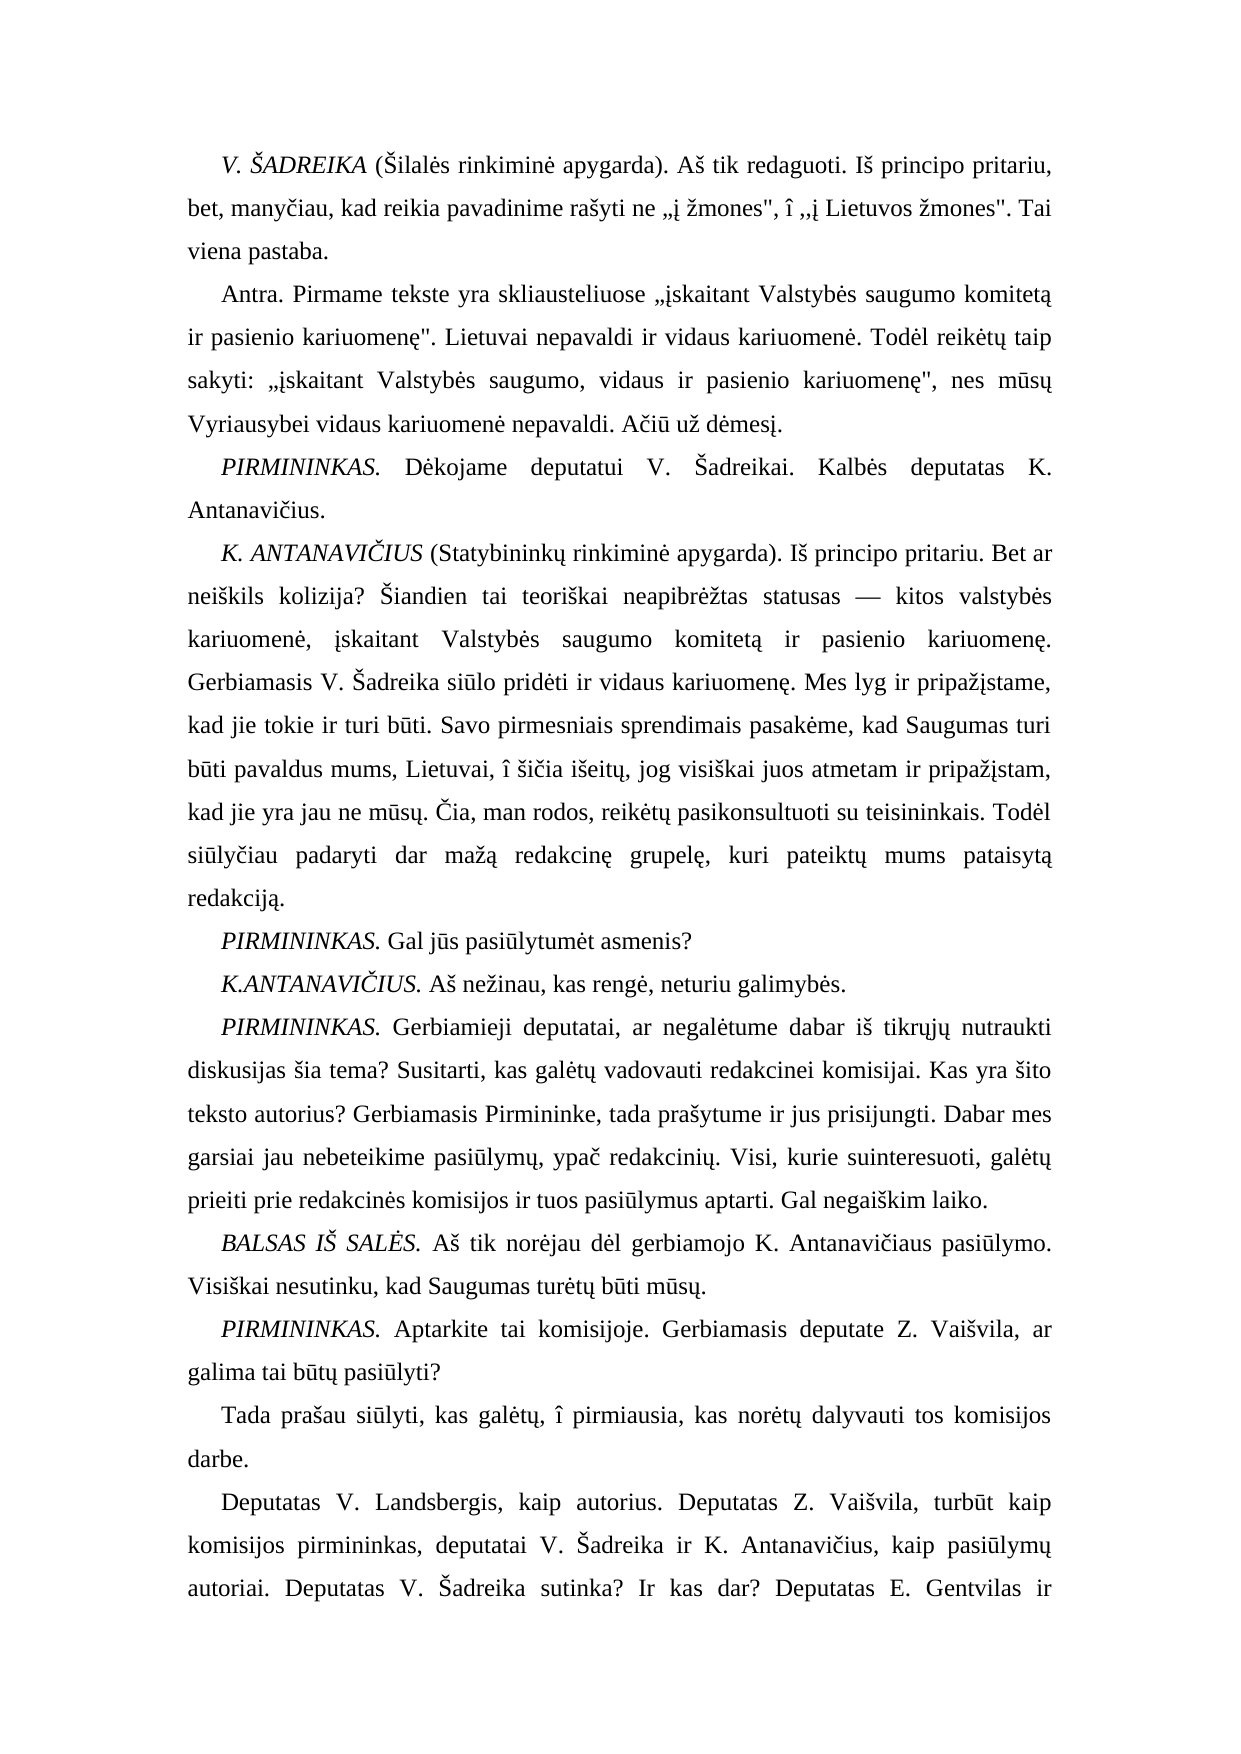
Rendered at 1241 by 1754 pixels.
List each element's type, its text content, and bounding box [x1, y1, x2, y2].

text Pirmininkas. Gerbiamieji deputatai, ar negalėtume dabar iš tikrųjų nutraukti diskusijas šia tema? Susitarti, kas galėtų vadovauti redakcinei komisijai. Kas yra šito teksto autorius? Gerbiamasis Pirmininke, tada prašytume ir jus prisijungti. Dabar mes garsiai jau nebeteikime pasiūlymų, ypač redakcinių. Visi, kurie suinteresuoti, galėtų prieiti prie redakcinės komisijos ir tuos pasiūlymus aptarti. Gal negaiškim laiko. [187, 1012, 1053, 1214]
text V. šadreika (Šilalės rinkiminė apygarda). Aš tik redaguoti. Iš principo pritariu, bet, manyčiau, kad reikia pavadinime rašyti ne „į žmones", î ,,į Lietuvos žmones". Tai viena pastaba. [187, 150, 1053, 265]
text Deputatas V. Landsbergis, kaip autorius. Deputatas Z. Vaišvila, turbūt kaip komisijos pirmininkas, deputatai V. Šadreika ir K. Antanavičius, kaip pasiūlymų autoriai. Deputatas V. Šadreika sutinka? Ir kas dar? Deputatas E. Gentvilas ir [187, 1487, 1053, 1602]
text K.ANTANAVIČIUS. Aš nežinau, kas rengė, neturiu galimybės. [187, 969, 1053, 998]
text Antra. Pirmame tekste yra skliausteliuose „įskaitant Valstybės saugumo komitetą ir pasienio kariuomenę". Lietuvai nepavaldi ir vidaus kariuomenė. Todėl reikėtų taip sakyti: „įskaitant Valstybės saugumo, vidaus ir pasienio kariuomenę", nes mūsų Vyriausybei vidaus kariuomenė nepavaldi. Ačiū už dėmesį. [187, 279, 1053, 437]
text K. ANTANAVIČIUS (Statybininkų rinkiminė apygarda). Iš principo pritariu. Bet ar neiškils kolizija? Šiandien tai teoriškai neapibrėžtas statusas — kitos valstybės kariuomenė, įskaitant Valstybės saugumo komitetą ir pasienio kariuomenę. Gerbiamasis V. Šadreika siūlo pridėti ir vidaus kariuomenę. Mes lyg ir pripažįstame, kad jie tokie ir turi būti. Savo pirmesniais sprendimais pasakėme, kad Saugumas turi būti pavaldus mums, Lietuvai, î šičia išeitų, jog visiškai juos atmetam ir pripažįstam, kad jie yra jau ne mūsų. Čia, man rodos, reikėtų pasikonsultuoti su teisininkais. Todėl siūlyčiau padaryti dar mažą redakcinę grupelę, kuri pateiktų mums pataisytą redakciją. [187, 538, 1053, 912]
text Pirmininkas. Aptarkite tai komisijoje. Gerbiamasis deputate Z. Vaišvila, ar galima tai būtų pasiūlyti? [187, 1314, 1053, 1386]
text Pirmininkas. Dėkojame deputatui V. Šadreikai. Kalbės deputatas K. Antanavičius. [187, 452, 1053, 524]
text Balsas IŠ SALĖS. Aš tik norėjau dėl gerbiamojo K. Antanavičiaus pasiūlymo. Visiškai nesutinku, kad Saugumas turėtų būti mūsų. [187, 1228, 1053, 1300]
text Tada prašau siūlyti, kas galėtų, î pirmiausia, kas norėtų dalyvauti tos komisijos darbe. [187, 1401, 1053, 1472]
text PIRMININKAS. Gal jūs pasiūlytumėt asmenis? [187, 926, 1053, 955]
